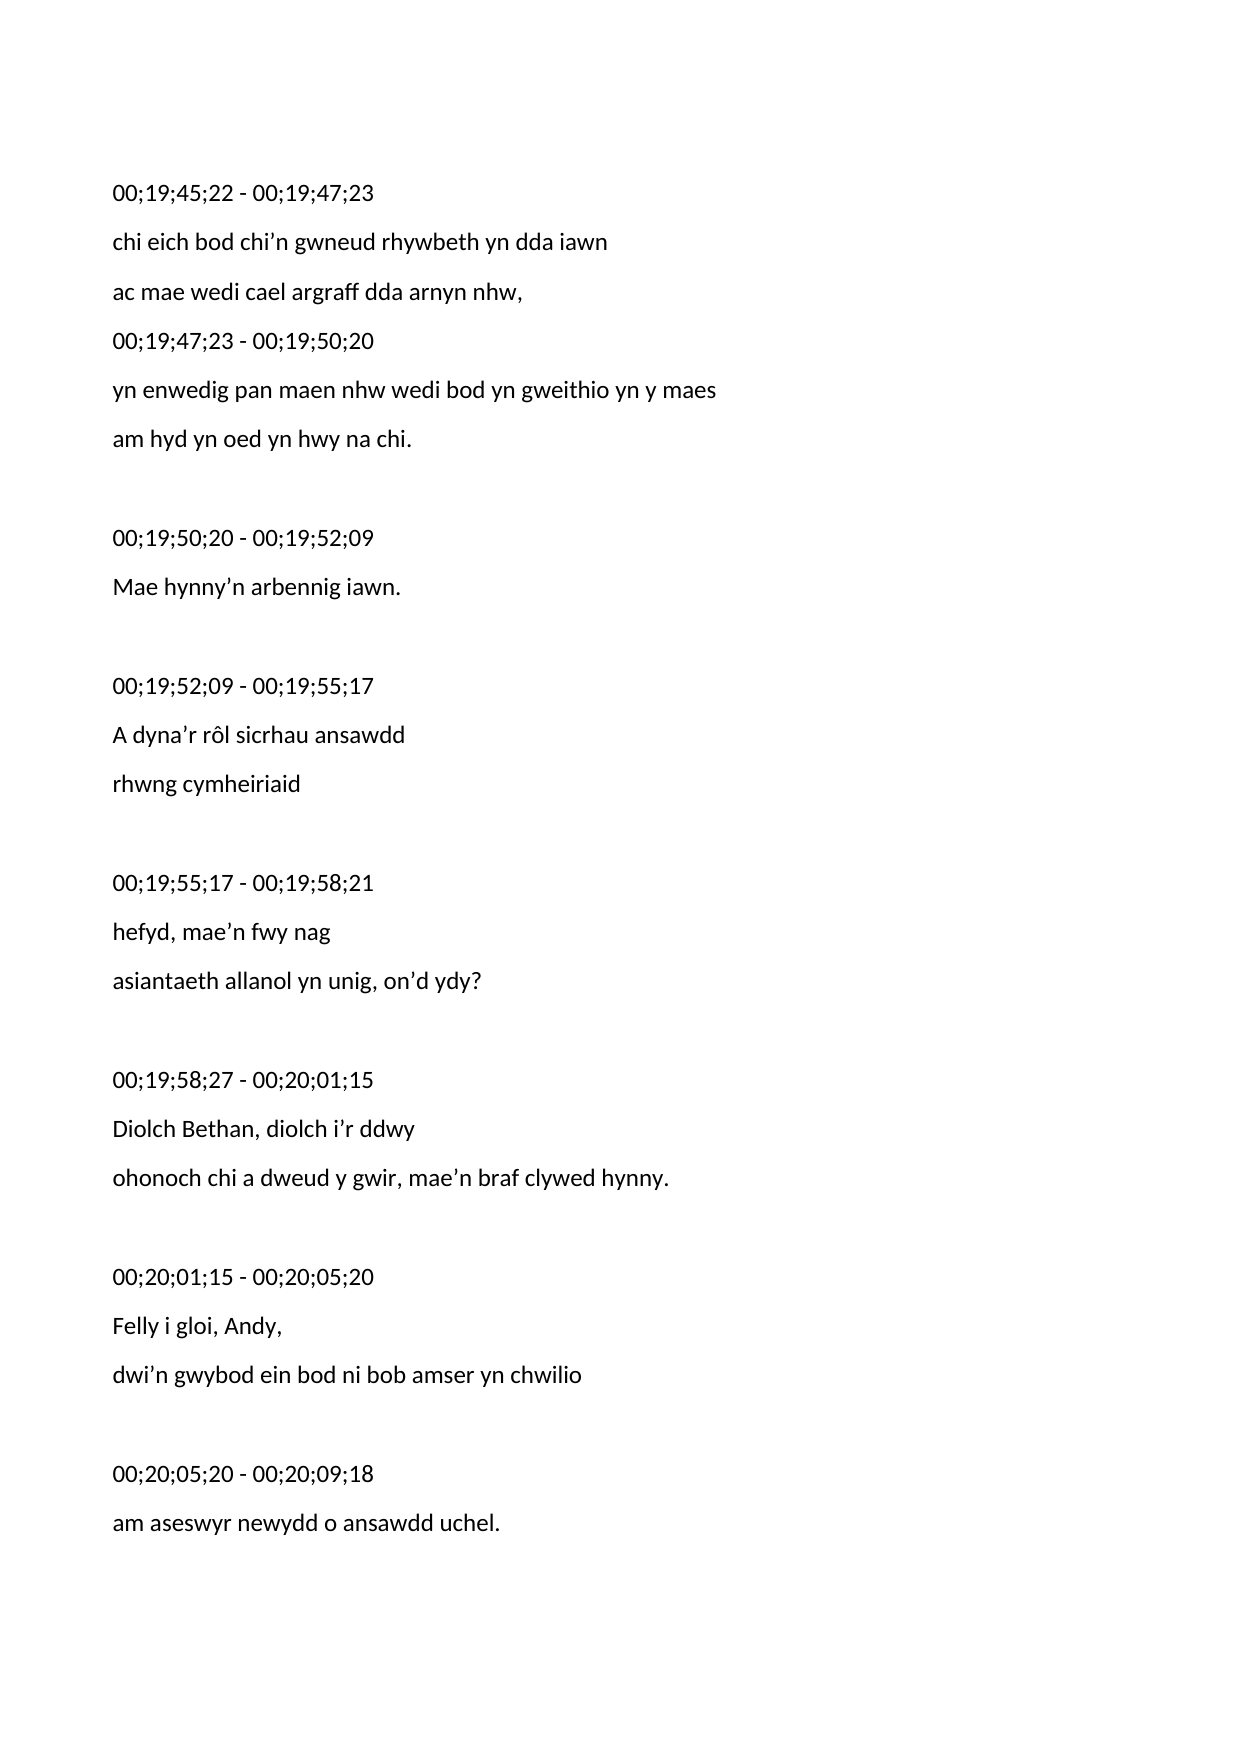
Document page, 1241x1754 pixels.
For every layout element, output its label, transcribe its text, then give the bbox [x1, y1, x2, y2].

text Felly i gloi, Andy, [112, 1310, 1128, 1341]
text 00;19;55;17 - 00;19;58;21 [112, 867, 1128, 897]
text Diolch Bethan, diolch i’r ddwy [112, 1113, 1128, 1144]
text 00;19;45;22 - 00;19;47;23 [112, 177, 1128, 208]
text hefyd, mae’n fwy nag [112, 916, 1128, 947]
text 00;19;50;20 - 00;19;52;09 [112, 522, 1128, 553]
text asiantaeth allanol yn unig, on’d ydy? [112, 966, 1128, 996]
text 00;20;05;20 - 00;20;09;18 [112, 1458, 1128, 1489]
text am hyd yn oed yn hwy na chi. [112, 423, 1128, 454]
text rhwng cymheiriaid [112, 768, 1128, 799]
text chi eich bod chi’n gwneud rhywbeth yn dda iawn [112, 226, 1128, 257]
text yn enwedig pan maen nhw wedi bod yn gweithio yn y maes [112, 374, 1128, 405]
text ac mae wedi cael argraff dda arnyn nhw, [112, 276, 1128, 306]
text Mae hynny’n arbennig iawn. [112, 571, 1128, 602]
text ohonoch chi a dweud y gwir, mae’n braf clywed hynny. [112, 1163, 1128, 1193]
text dwi’n gwybod ein bod ni bob amser yn chwilio [112, 1360, 1128, 1390]
text A dyna’r rôl sicrhau ansawdd [112, 719, 1128, 750]
text 00;20;01;15 - 00;20;05;20 [112, 1261, 1128, 1292]
text 00;19;47;23 - 00;19;50;20 [112, 325, 1128, 356]
text 00;19;52;09 - 00;19;55;17 [112, 670, 1128, 700]
text am aseswyr newydd o ansawdd uchel. [112, 1507, 1128, 1538]
text 00;19;58;27 - 00;20;01;15 [112, 1064, 1128, 1094]
